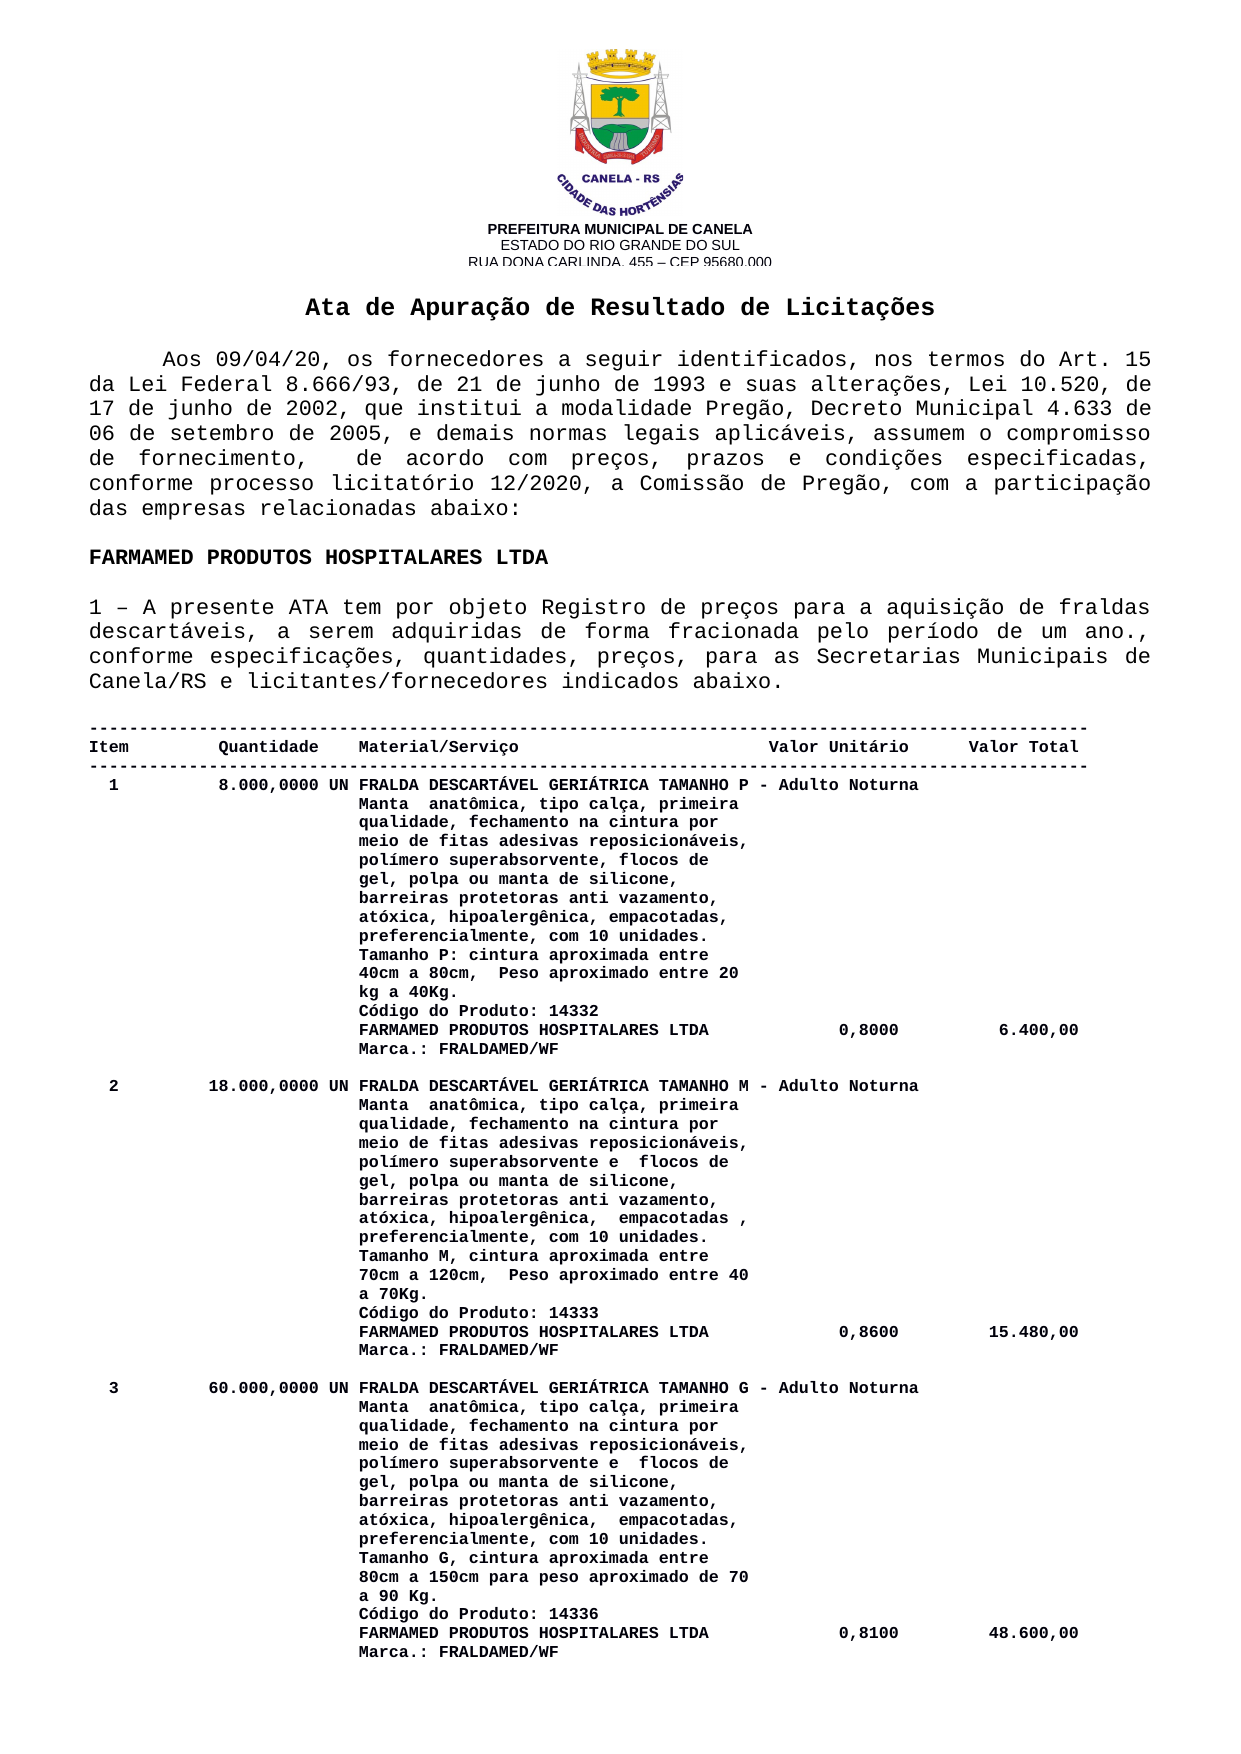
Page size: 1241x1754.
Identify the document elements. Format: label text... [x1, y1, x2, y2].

picture [557, 49, 684, 216]
text ---------------------------------------------------------------------------------------------------- Item Quantidade Material/Serviço Valor Unitário Valor Total ---------------------------------------------------------------------------------------------------- 1 8.000,0000 UN FRALDA DESCARTÁVEL GERIÁTRICA TAMANHO P - Adulto Noturna Manta anatômica, tipo calça, primeira qualidade, fechamento na cintura por meio de fitas adesivas reposicionáveis, polímero superabsorvente, flocos de gel, polpa ou manta de silicone, barreiras protetoras anti vazamento, atóxica, hipoalergênica, empacotadas, preferencialmente, com 10 unidades. Tamanho P: cintura aproximada entre 40cm a 80cm, Peso aproximado entre 20 kg a 40Kg. Código do Produto: 14332 FARMAMED PRODUTOS HOSPITALARES LTDA 0,8000 6.400,00 Marca.: FRALDAMED/WF 2 18.000,0000 UN FRALDA DESCARTÁVEL GERIÁTRICA TAMANHO M - Adulto Noturna Manta anatômica, tipo calça, primeira qualidade, fechamento na cintura por meio de fitas adesivas reposicionáveis, polímero superabsorvente e flocos de gel, polpa ou manta de silicone, barreiras protetoras anti vazamento, atóxica, hipoalergênica, empacotadas , preferencialmente, com 10 unidades. Tamanho M, cintura aproximada entre 70cm a 120cm, Peso aproximado entre 40 a 70Kg. Código do Produto: 14333 FARMAMED PRODUTOS HOSPITALARES LTDA 0,8600 15.480,00 Marca.: FRALDAMED/WF 3 60.000,0000 UN FRALDA DESCARTÁVEL GERIÁTRICA TAMANHO G - Adulto Noturna Manta anatômica, tipo calça, primeira qualidade, fechamento na cintura por meio de fitas adesivas reposicionáveis, polímero superabsorvente e flocos de gel, polpa ou manta de silicone, barreiras protetoras anti vazamento, atóxica, hipoalergênica, empacotadas, preferencialmente, com 10 unidades. Tamanho G, cintura aproximada entre 80cm a 150cm para peso aproximado de 70 a 90 Kg. Código do Produto: 14336 FARMAMED PRODUTOS HOSPITALARES LTDA 0,8100 48.600,00 Marca.: FRALDAMED/WF [88, 720, 1152, 1662]
text Aos 09/04/20, os fornecedores a seguir identificados, nos termos do Art. 15 da Lei Federal 8.666/93, de 21 de junho de 1993 e suas alterações, Lei 10.520, de 17 de junho de 2002, que institui a modalidade Pregão, Decreto Municipal 4.633 de 06 de setembro de 2005, e demais normas legais aplicáveis, assumem o compromisso de fornecimento, de acordo com preços, prazos e condições especificadas, conforme processo licitatório 12/2020, a Comissão de Pregão, com a participação das empresas relacionadas abaixo: [88, 348, 1152, 521]
text Ata de Apuração de Resultado de Licitações [88, 295, 1152, 323]
text 1 – A presente ATA tem por objeto Registro de preços para a aquisição de fraldas descartáveis, a serem adquiridas de forma fracionada pelo período de um ano., conforme especificações, quantidades, preços, para as Secretarias Municipais de Canela/RS e licitantes/fornecedores indicados abaixo. [88, 596, 1152, 695]
text FARMAMED PRODUTOS HOSPITALARES LTDA [88, 546, 1152, 596]
